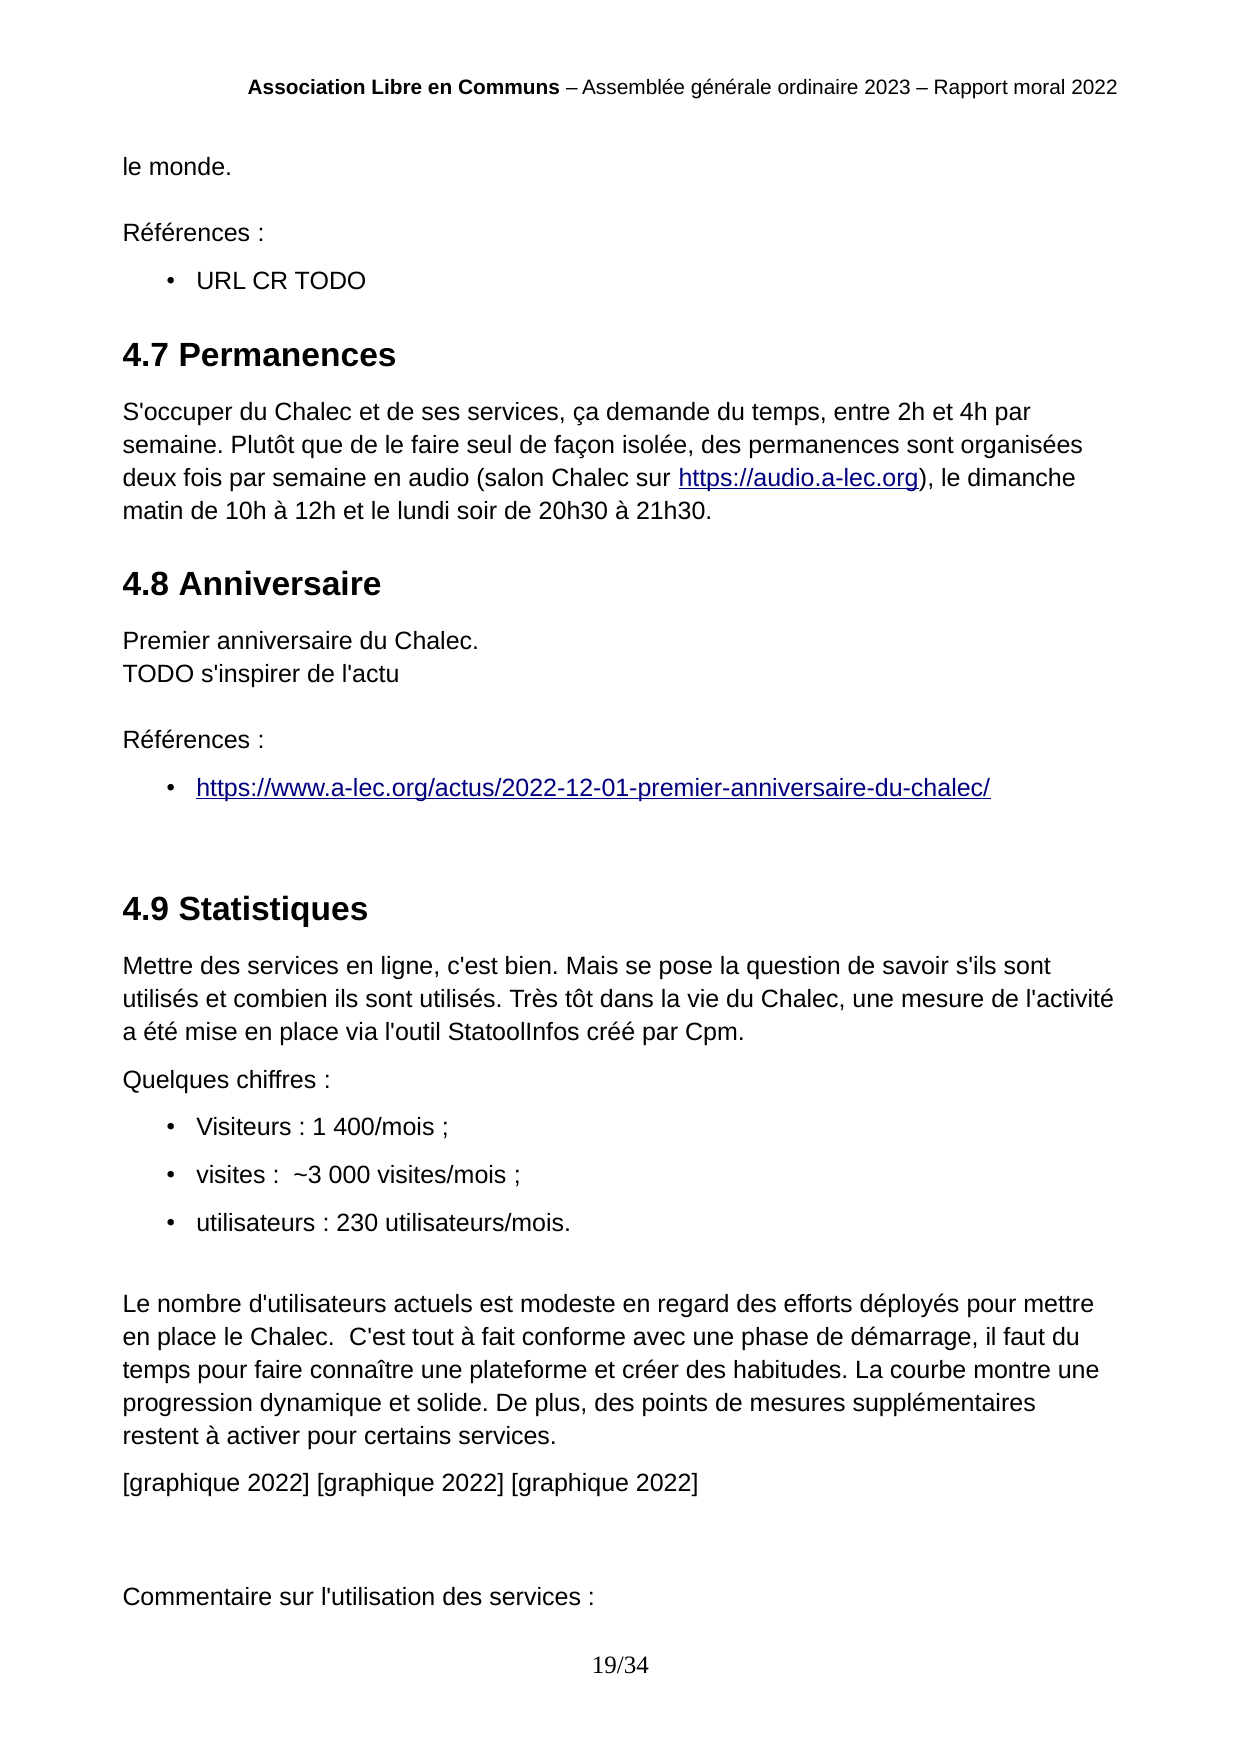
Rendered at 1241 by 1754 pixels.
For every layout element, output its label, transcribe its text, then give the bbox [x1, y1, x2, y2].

text S'occuper du Chalec et de ses services, ça demande du temps, entre 2h et 4h par semaine. Plutôt que de le faire seul de façon isolée, des permanences sont organisées deux fois par semaine en audio (salon Chalec sur https://audio.a-lec.org), le dimanche matin de 10h à 12h et le lundi soir de 20h30 à 21h30. [122, 397, 1118, 524]
text Premier anniversaire du Chalec. TODO s'inspirer de l'actu Références : [122, 626, 1118, 754]
list utilisateurs : 230 utilisateurs/mois. [166, 1208, 1118, 1237]
text Mettre des services en ligne, c'est bien. Mais se pose la question de savoir s'ils sont utilisés et combien ils sont utilisés. Très tôt dans la vie du Chalec, une mesure de l'activité a été mise en place via l'outil StatoolInfos créé par Cpm. [122, 951, 1118, 1046]
text le monde. Références : [122, 152, 1118, 247]
subtitle Permanences [122, 334, 1118, 373]
list URL CR TODO [166, 266, 1118, 295]
text Quelques chiffres : [122, 1065, 1118, 1093]
text Le nombre d'utilisateurs actuels est modeste en regard des efforts déployés pour mettre en place le Chalec. C'est tout à fait conforme avec une phase de démarrage, il faut du temps pour faire connaître une plateforme et créer des habitudes. La courbe montre une progression dynamique et solide. De plus, des points de mesures supplémentaires restent à activer pour certains services. [122, 1256, 1118, 1449]
list https://www.a-lec.org/actus/2022-12-01-premier-anniversaire-du-chalec/ [166, 773, 1118, 802]
subtitle Statistiques [122, 889, 1118, 927]
text Commentaire sur l'utilisation des services : [122, 1516, 1118, 1611]
text [graphique 2022] [graphique 2022] [graphique 2022] [122, 1468, 1118, 1497]
list Visiteurs : 1 400/mois ; [166, 1112, 1118, 1141]
list visites : ~3 000 visites/mois ; [166, 1160, 1118, 1189]
subtitle Anniversaire [122, 564, 1118, 603]
